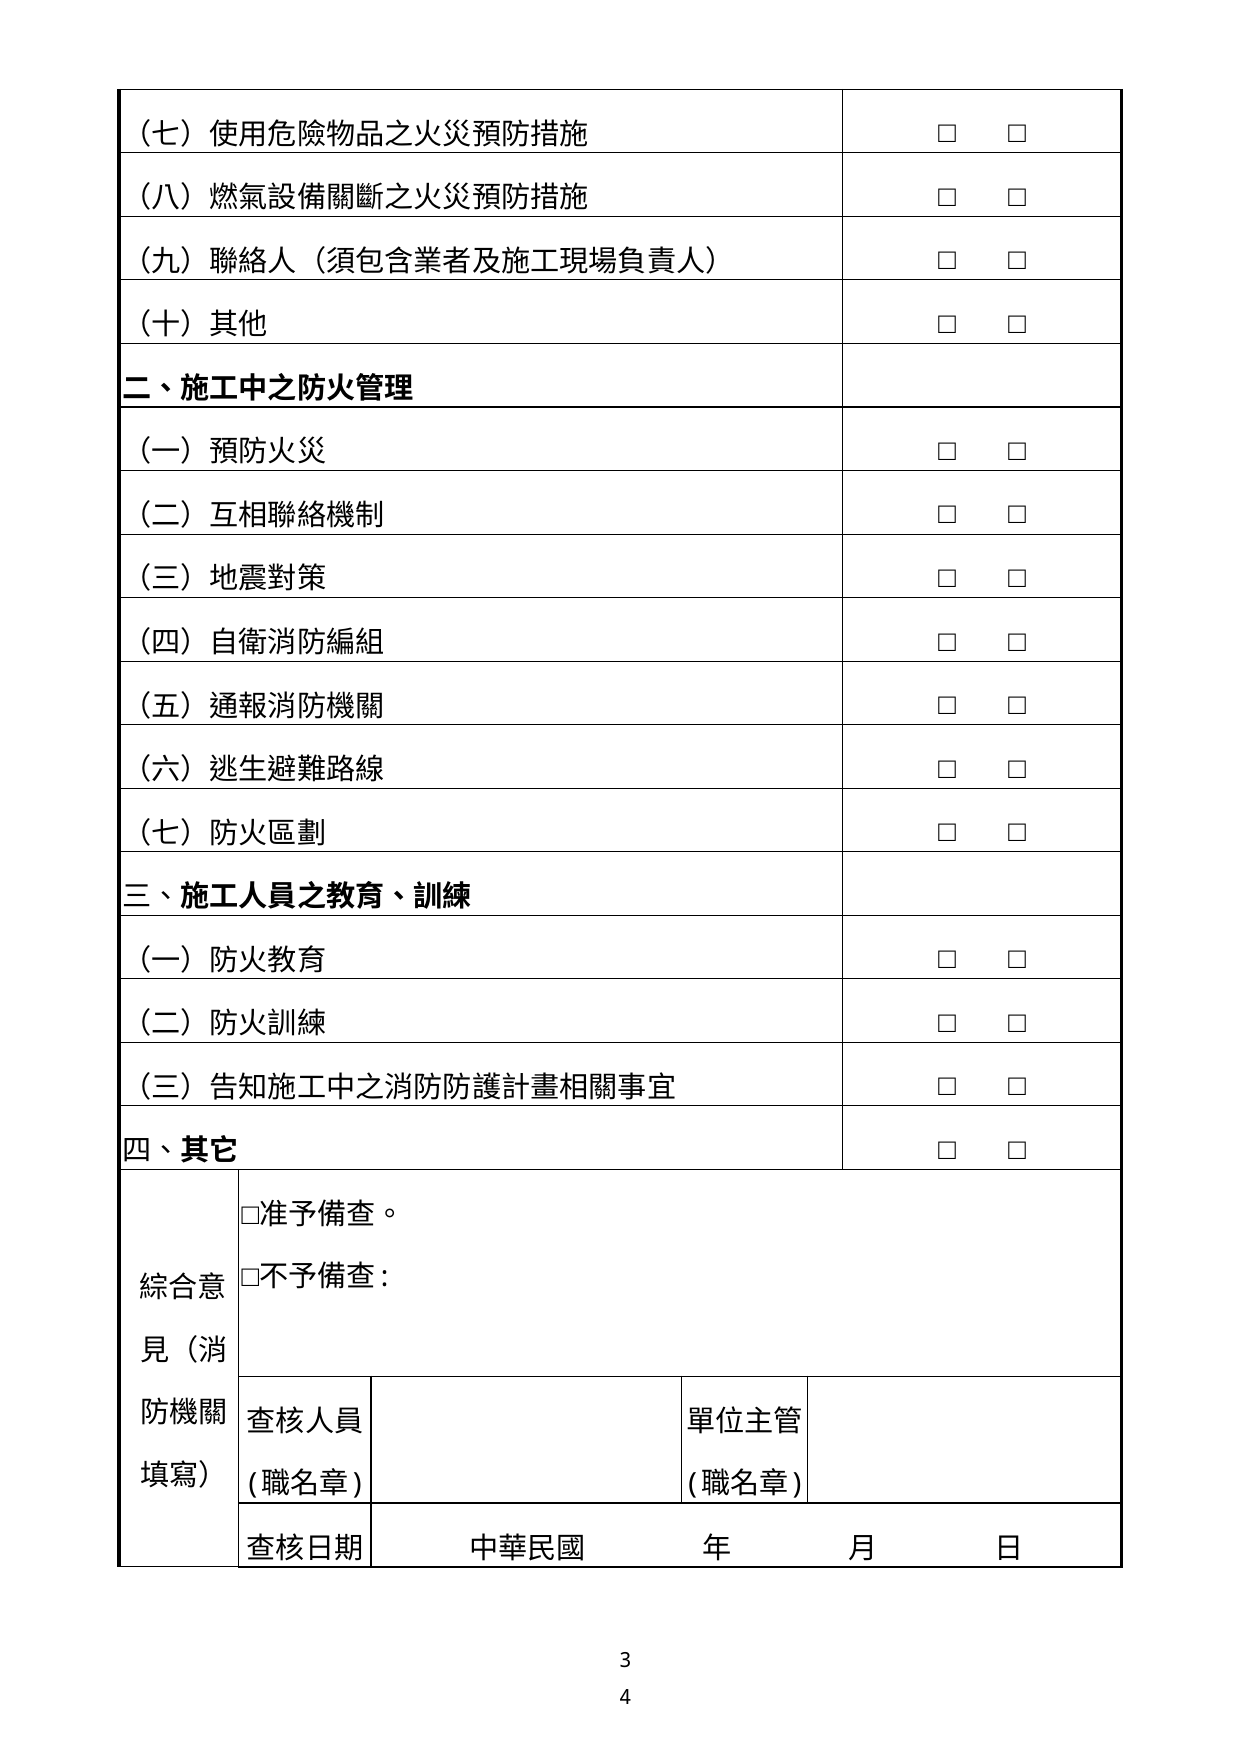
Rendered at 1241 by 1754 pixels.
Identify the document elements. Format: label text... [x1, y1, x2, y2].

table_cell □ □ [843, 662, 1120, 724]
table_cell □ □ [843, 725, 1120, 788]
table_cell （一）預防火災 [121, 408, 842, 470]
table_cell （七）防火區劃 [121, 789, 842, 851]
table_cell （二）防火訓練 [121, 979, 842, 1042]
table_cell □ □ [843, 598, 1120, 661]
table_cell 二、施工中之防火管理 [121, 344, 842, 406]
table_cell （九）聯絡人（須包含業者及施工現場負責人） [121, 217, 842, 279]
table_cell （七）使用危險物品之火災預防措施 [121, 90, 842, 152]
table_cell [843, 852, 1120, 915]
table_cell （三）地震對策 [121, 535, 842, 597]
table_cell □ □ [843, 280, 1120, 343]
table_cell [843, 344, 1120, 406]
table_cell □ □ [843, 916, 1120, 978]
table_cell [808, 1377, 1120, 1502]
table_cell □ □ [843, 535, 1120, 597]
table_cell （十）其他 [121, 280, 842, 343]
table_cell □ □ [843, 471, 1120, 533]
table_cell 中華民國 年 月 日 [372, 1504, 1120, 1566]
table_cell □ □ [843, 789, 1120, 851]
table_cell 查核人員 (職名章) [239, 1377, 370, 1502]
table_cell 四、其它 [121, 1106, 842, 1169]
table_cell 單位主管 (職名章) [682, 1377, 807, 1502]
table_cell 綜合意見（消防機關填寫） [121, 1170, 238, 1566]
table_cell □准予備查。 □不予備查: [239, 1170, 1120, 1376]
table_cell □ □ [843, 90, 1120, 152]
table_cell [372, 1377, 681, 1502]
table_cell □ □ [843, 217, 1120, 279]
table_cell （一）防火教育 [121, 916, 842, 978]
table_cell □ □ [843, 979, 1120, 1042]
table_cell 查核日期 [239, 1504, 370, 1566]
table_cell □ □ [843, 153, 1120, 216]
table_cell □ □ [843, 408, 1120, 470]
table_cell （三）告知施工中之消防防護計畫相關事宜 [121, 1043, 842, 1105]
table_cell （四）自衛消防編組 [121, 598, 842, 661]
table_cell □ □ [843, 1043, 1120, 1105]
table_cell （二）互相聯絡機制 [121, 471, 842, 533]
table_cell （八）燃氣設備關斷之火災預防措施 [121, 153, 842, 216]
table_cell （六）逃生避難路線 [121, 725, 842, 788]
table_cell （五）通報消防機關 [121, 662, 842, 724]
table_cell □ □ [843, 1106, 1120, 1169]
table_cell 三、施工人員之教育、訓練 [121, 852, 842, 915]
